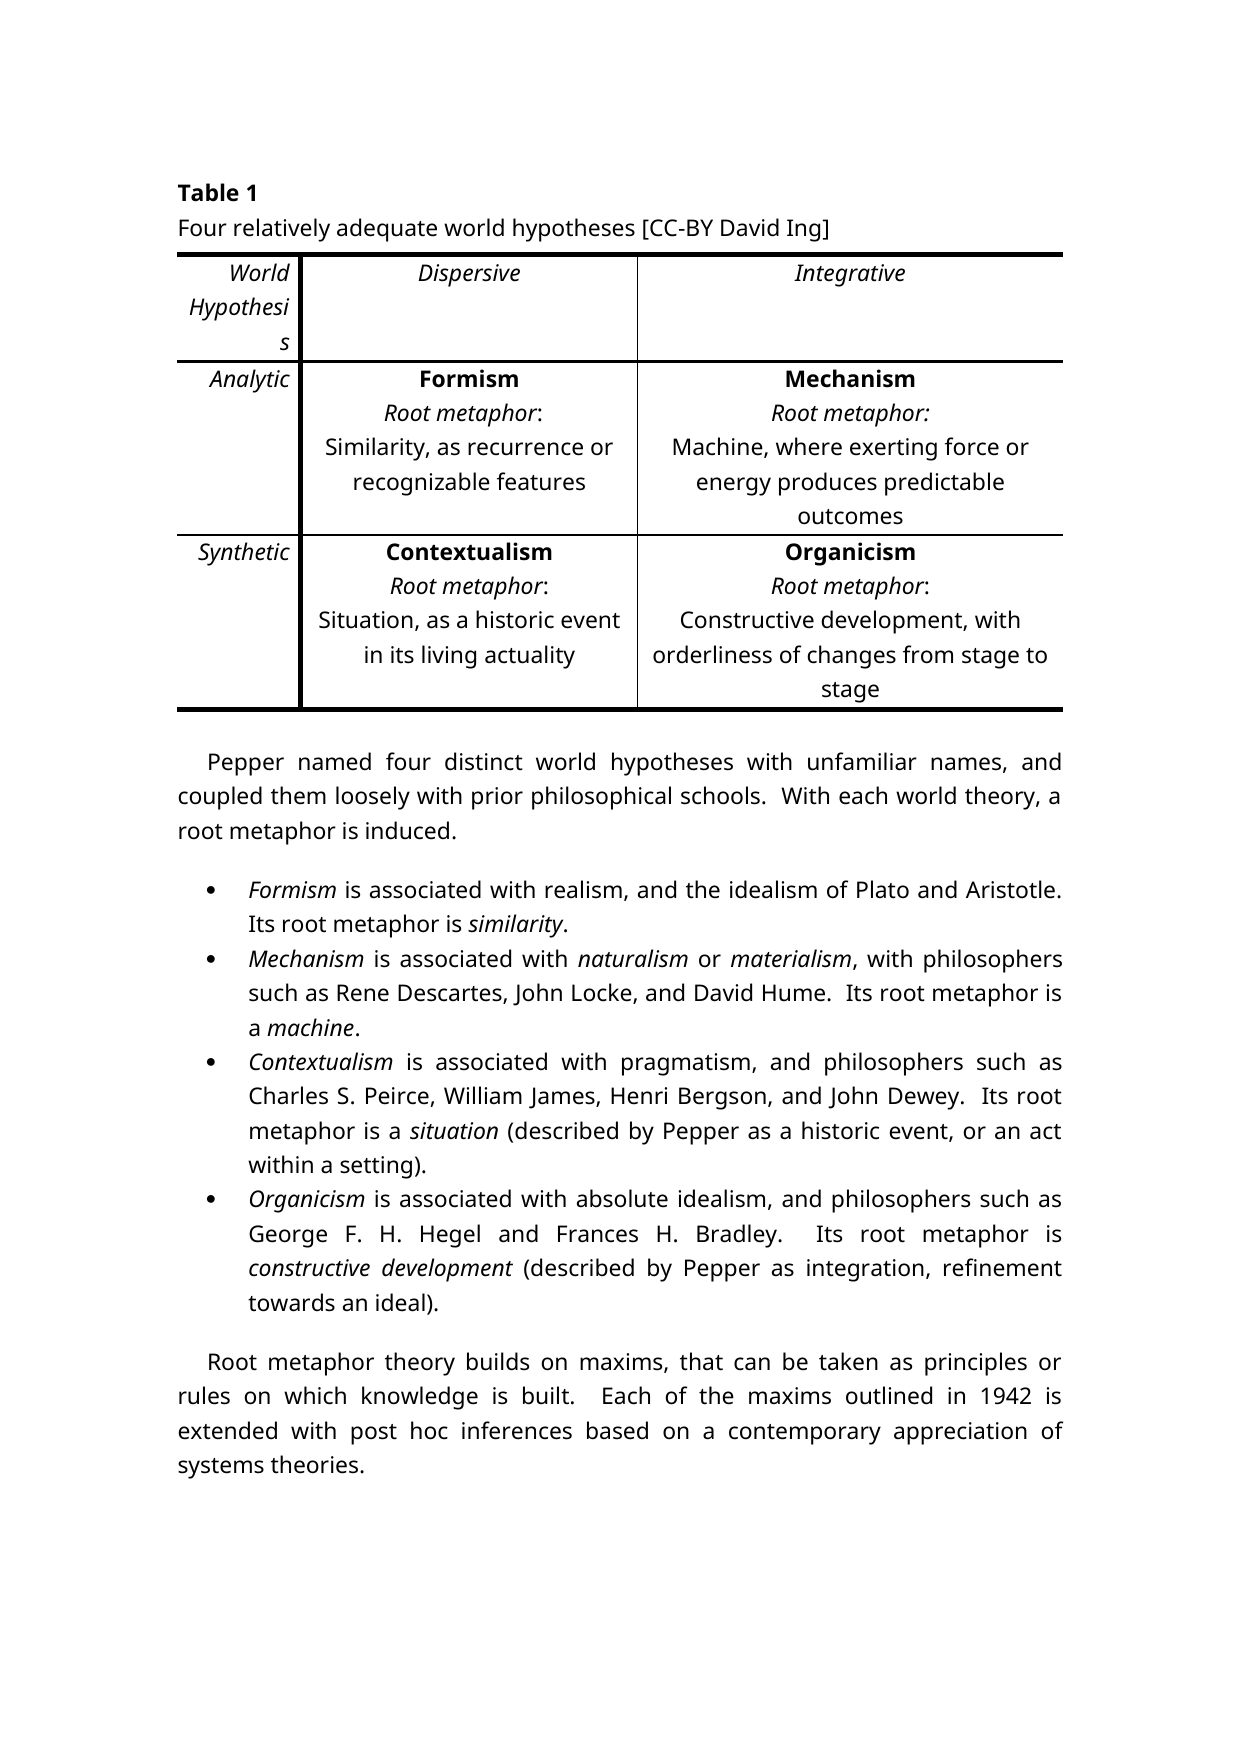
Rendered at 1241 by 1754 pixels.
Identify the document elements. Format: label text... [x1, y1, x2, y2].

table_cell Formism Root metaphor: Similarity, as recurrence or recognizable features [303, 363, 637, 534]
table_cell Synthetic [177, 536, 298, 707]
text Root metaphor theory builds on maxims, that can be taken as principles or rules on which knowledge is built. Each of the maxims outlined in 1942 is extended with post hoc inferences based on a contemporary appreciation of systems theories. [177, 1346, 1063, 1480]
table_header Integrative [638, 257, 1063, 359]
text Pepper named four distinct world hypotheses with unfamiliar names, and coupled them loosely with prior philosophical schools. With each world theory, a root metaphor is induced. [177, 746, 1063, 846]
table_cell Organicism Root metaphor: Constructive development, with orderliness of changes from stage to stage [638, 536, 1063, 707]
table_cell Mechanism Root metaphor: Machine, where exerting force or energy produces predictable outcomes [638, 363, 1063, 534]
text Four relatively adequate world hypotheses [CC-BY David Ing] [177, 212, 1063, 243]
text Table 1 [177, 177, 1063, 208]
table_header World Hypothesis [177, 257, 298, 359]
list Formism is associated with realism, and the idealism of Plato and Aristotle. Its root metaphor is similarity. [207, 874, 1063, 940]
table_cell Contextualism Root metaphor: Situation, as a historic event in its living actuality [303, 536, 637, 707]
table_cell Analytic [177, 363, 298, 534]
list Contextualism is associated with pragmatism, and philosophers such as Charles S. Peirce, William James, Henri Bergson, and John Dewey. Its root metaphor is a situation (described by Pepper as a historic event, or an act within a setting). [207, 1046, 1063, 1180]
table_header Dispersive [303, 257, 637, 359]
list Organicism is associated with absolute idealism, and philosophers such as George F. H. Hegel and Frances H. Bradley. Its root metaphor is constructive development (described by Pepper as integration, refinement towards an ideal). [207, 1183, 1063, 1318]
list Mechanism is associated with naturalism or materialism, with philosophers such as Rene Descartes, John Locke, and David Hume. Its root metaphor is a machine. [207, 943, 1063, 1043]
